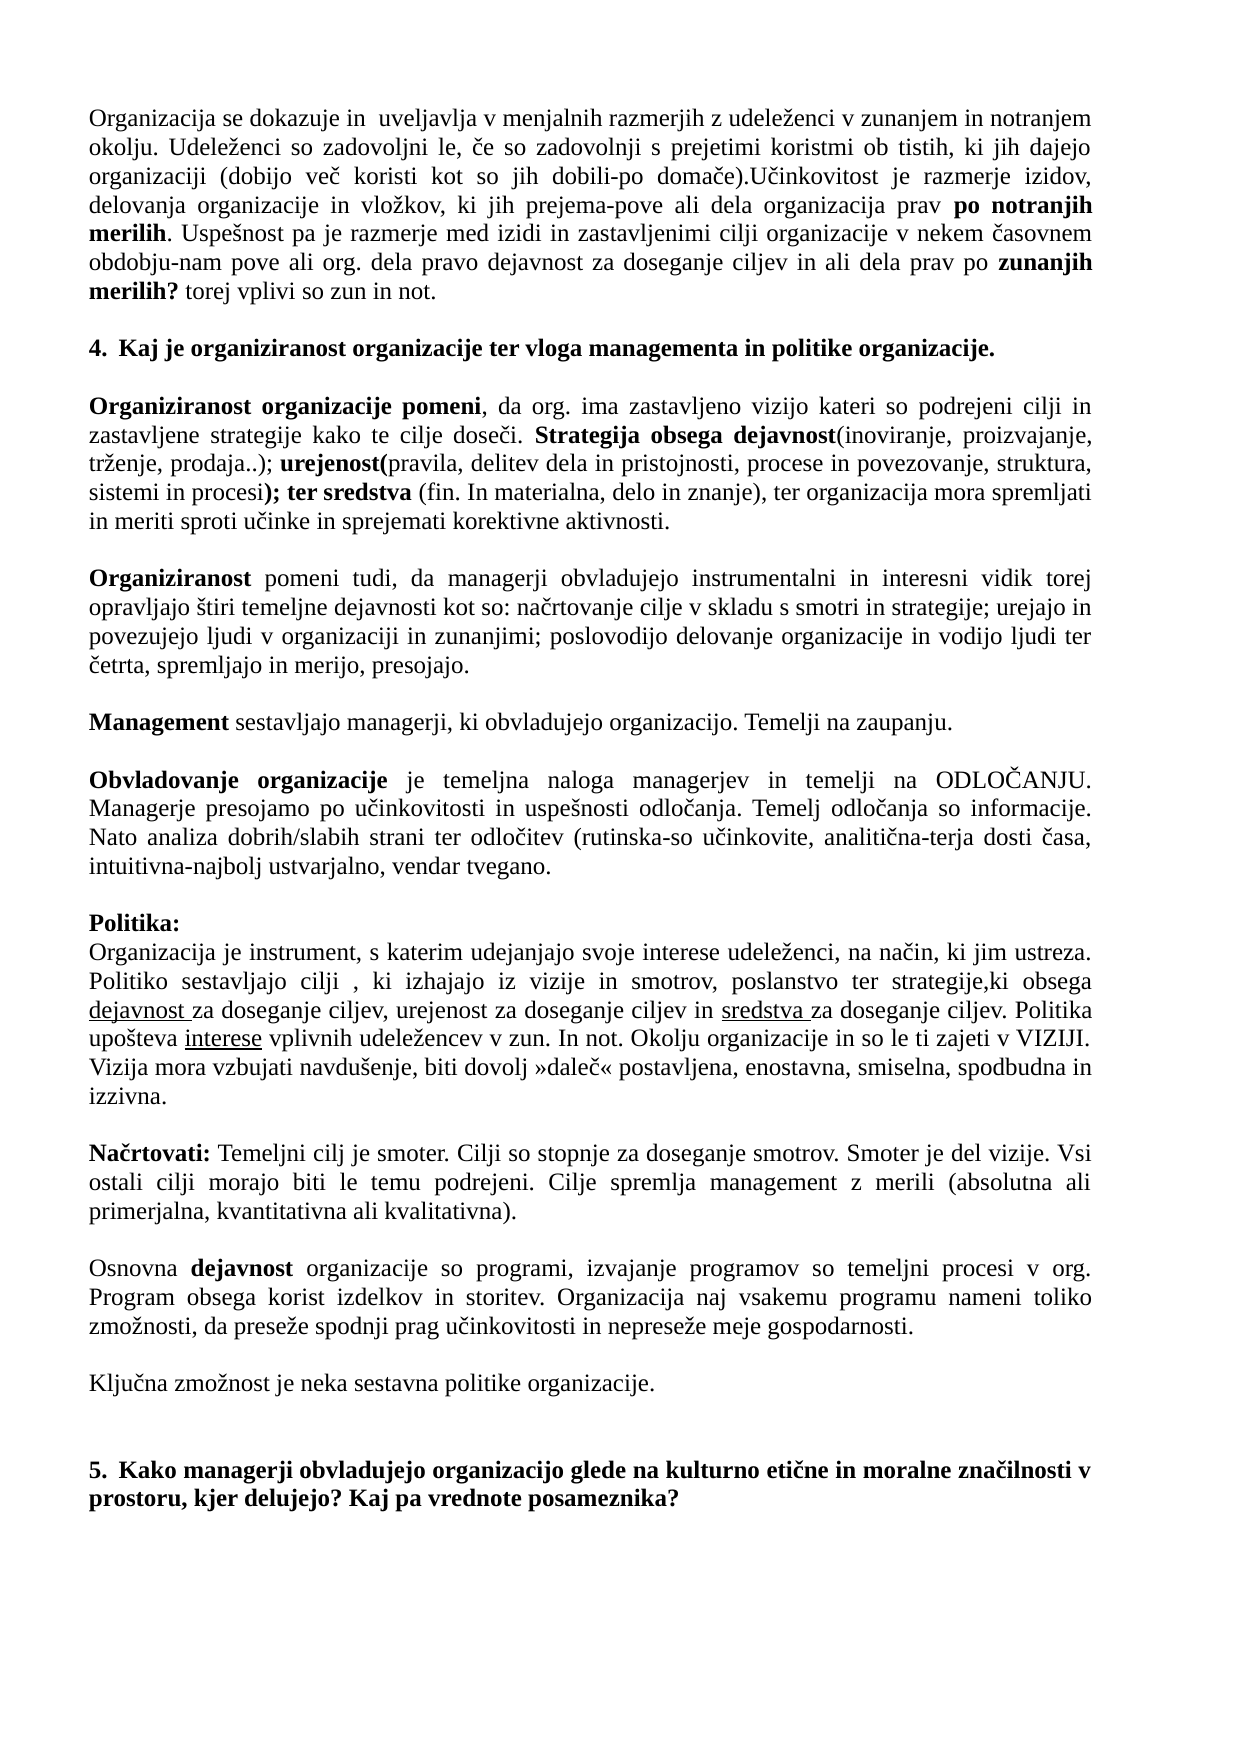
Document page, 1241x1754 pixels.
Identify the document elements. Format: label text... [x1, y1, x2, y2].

text Organizacija je instrument, s katerim udejanjajo svoje interese udeleženci, na način, ki jim ustreza. Politiko sestavljajo cilji , ki izhajajo iz vizije in smotrov, poslanstvo ter strategije,ki obsega dejavnost za doseganje ciljev, urejenost za doseganje ciljev in sredstva za doseganje ciljev. Politika upošteva interese vplivnih udeležencev v zun. In not. Okolju organizacije in so le ti zajeti v VIZIJI. Vizija mora vzbujati navdušenje, biti dovolj »daleč« postavljena, enostavna, smiselna, spodbudna in izzivna. [89, 937, 1093, 1110]
text Organiziranost pomeni tudi, da managerji obvladujejo instrumentalni in interesni vidik torej opravljajo štiri temeljne dejavnosti kot so: načrtovanje cilje v skladu s smotri in strategije; urejajo in povezujejo ljudi v organizaciji in zunanjimi; poslovodijo delovanje organizacije in vodijo ljudi ter četrta, spremljajo in merijo, presojajo. [89, 563, 1093, 678]
text Osnovna dejavnost organizacije so programi, izvajanje programov so temeljni procesi v org. Program obsega korist izdelkov in storitev. Organizacija naj vsakemu programu nameni toliko zmožnosti, da preseže spodnji prag učinkovitosti in nepreseže meje gospodarnosti. [89, 1253, 1093, 1340]
text Organizacija se dokazuje in uveljavlja v menjalnih razmerjih z udeleženci v zunanjem in notranjem okolju. Udeleženci so zadovoljni le, če so zadovolnji s prejetimi koristmi ob tistih, ki jih dajejo organizaciji (dobijo več koristi kot so jih dobili-po domače).Učinkovitost je razmerje izidov, delovanja organizacije in vložkov, ki jih prejema-pove ali dela organizacija prav po notranjih merilih. Uspešnost pa je razmerje med izidi in zastavljenimi cilji organizacije v nekem časovnem obdobju-nam pove ali org. dela pravo dejavnost za doseganje ciljev in ali dela prav po zunanjih merilih? torej vplivi so zun in not. [89, 103, 1093, 305]
text Obvladovanje organizacije je temeljna naloga managerjev in temelji na ODLOČANJU. Managerje presojamo po učinkovitosti in uspešnosti odločanja. Temelj odločanja so informacije. Nato analiza dobrih/slabih strani ter odločitev (rutinska-so učinkovite, analitična-terja dosti časa, intuitivna-najbolj ustvarjalno, vendar tvegano. [89, 765, 1093, 880]
text Politika: [89, 908, 1093, 937]
text Načrtovati: Temeljni cilj je smoter. Cilji so stopnje za doseganje smotrov. Smoter je del vizije. Vsi ostali cilji morajo biti le temu podrejeni. Cilje spremlja management z merili (absolutna ali primerjalna, kvantitativna ali kvalitativna). [89, 1138, 1093, 1225]
text Management sestavljajo managerji, ki obvladujejo organizacijo. Temelji na zaupanju. [89, 707, 1093, 736]
list Kako managerji obvladujejo organizacijo glede na kulturno etične in moralne značilnosti v prostoru, kjer delujejo? Kaj pa vrednote posameznika? [89, 1455, 1093, 1512]
text Organiziranost organizacije pomeni, da org. ima zastavljeno vizijo kateri so podrejeni cilji in zastavljene strategije kako te cilje doseči. Strategija obsega dejavnost(inoviranje, proizvajanje, trženje, prodaja..); urejenost(pravila, delitev dela in pristojnosti, procese in povezovanje, struktura, sistemi in procesi); ter sredstva (fin. In materialna, delo in znanje), ter organizacija mora spremljati in meriti sproti učinke in sprejemati korektivne aktivnosti. [89, 391, 1093, 535]
list Kaj je organiziranost organizacije ter vloga managementa in politike organizacije. [89, 333, 1093, 362]
text Ključna zmožnost je neka sestavna politike organizacije. [89, 1368, 1093, 1397]
